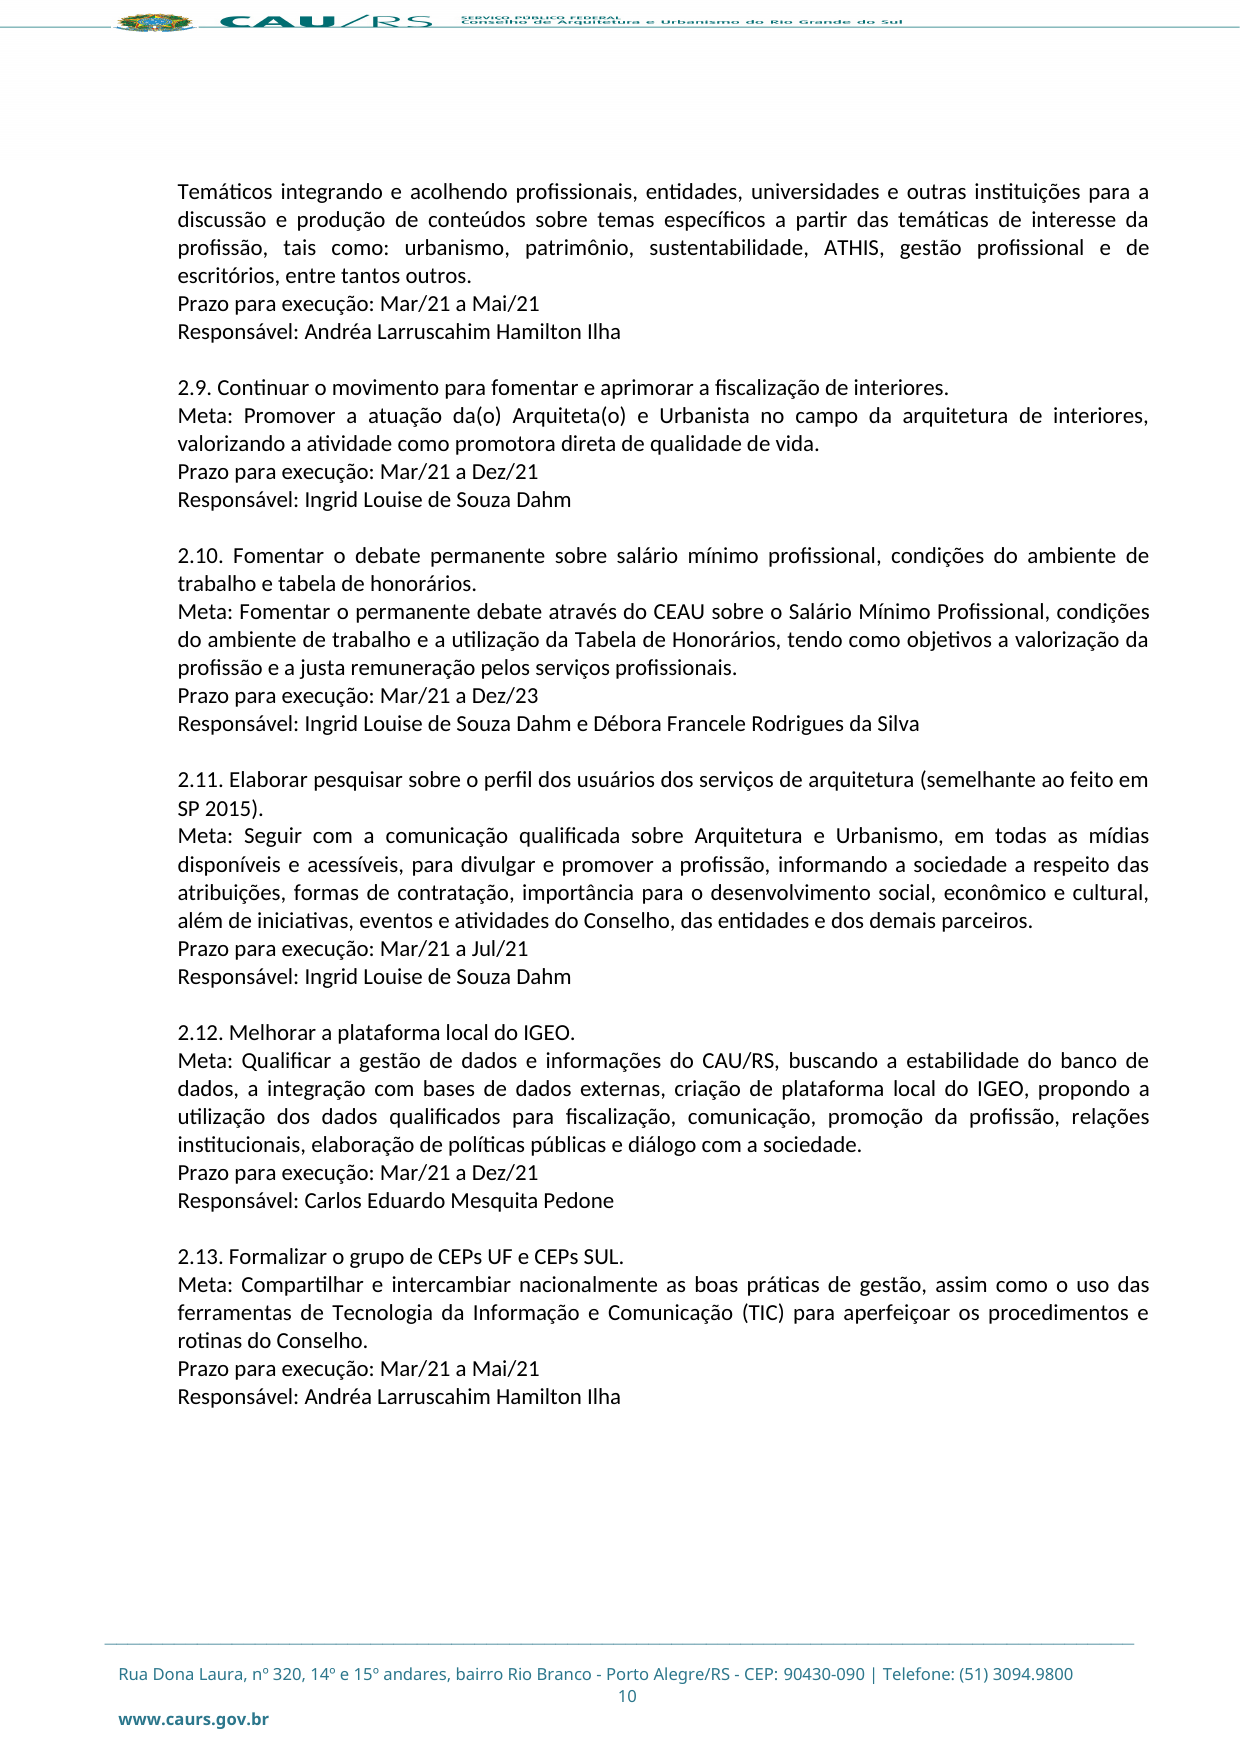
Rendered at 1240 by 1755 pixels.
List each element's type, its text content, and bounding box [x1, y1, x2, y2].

text Temáticos integrando e acolhendo profissionais, entidades, universidades e outras instituições para a discussão e produção de conteúdos sobre temas específicos a partir das temáticas de interesse da profissão, tais como: urbanismo, patrimônio, sustentabilidade, ATHIS, gestão profissional e de escritórios, entre tantos outros. [177, 177, 1151, 289]
text 2.9. Continuar o movimento para fomentar e aprimorar a fiscalização de interiores. [177, 373, 1151, 401]
text Prazo para execução: Mar/21 a Jul/21 [177, 934, 1151, 962]
text Responsável: Andréa Larruscahim Hamilton Ilha [177, 317, 1151, 345]
text Prazo para execução: Mar/21 a Mai/21 [177, 1354, 1151, 1382]
text Responsável: Carlos Eduardo Mesquita Pedone [177, 1186, 1151, 1214]
text Meta: Qualificar a gestão de dados e informações do CAU/RS, buscando a estabilidade do banco de dados, a integração com bases de dados externas, criação de plataforma local do IGEO, propondo a utilização dos dados qualificados para fiscalização, comunicação, promoção da profissão, relações institucionais, elaboração de políticas públicas e diálogo com a sociedade. [177, 1046, 1151, 1158]
text Responsável: Andréa Larruscahim Hamilton Ilha [177, 1382, 1151, 1410]
text Responsável: Ingrid Louise de Souza Dahm [177, 962, 1151, 990]
text Responsável: Ingrid Louise de Souza Dahm [177, 485, 1151, 513]
text Prazo para execução: Mar/21 a Dez/21 [177, 457, 1151, 485]
text Prazo para execução: Mar/21 a Dez/21 [177, 1158, 1151, 1186]
text Meta: Seguir com a comunicação qualificada sobre Arquitetura e Urbanismo, em todas as mídias disponíveis e acessíveis, para divulgar e promover a profissão, informando a sociedade a respeito das atribuições, formas de contratação, importância para o desenvolvimento social, econômico e cultural, além de iniciativas, eventos e atividades do Conselho, das entidades e dos demais parceiros. [177, 822, 1151, 934]
text Prazo para execução: Mar/21 a Mai/21 [177, 289, 1151, 317]
text Meta: Fomentar o permanente debate através do CEAU sobre o Salário Mínimo Profissional, condições do ambiente de trabalho e a utilização da Tabela de Honorários, tendo como objetivos a valorização da profissão e a justa remuneração pelos serviços profissionais. [177, 597, 1151, 682]
text 2.11. Elaborar pesquisar sobre o perfil dos usuários dos serviços de arquitetura (semelhante ao feito em SP 2015). [177, 766, 1151, 822]
text 2.13. Formalizar o grupo de CEPs UF e CEPs SUL. [177, 1242, 1151, 1270]
text 2.12. Melhorar a plataforma local do IGEO. [177, 1018, 1151, 1046]
text Prazo para execução: Mar/21 a Dez/23 [177, 682, 1151, 709]
text 2.10. Fomentar o debate permanente sobre salário mínimo profissional, condições do ambiente de trabalho e tabela de honorários. [177, 541, 1151, 597]
text Meta: Compartilhar e intercambiar nacionalmente as boas práticas de gestão, assim como o uso das ferramentas de Tecnologia da Informação e Comunicação (TIC) para aperfeiçoar os procedimentos e rotinas do Conselho. [177, 1270, 1151, 1354]
text Meta: Promover a atuação da(o) Arquiteta(o) e Urbanista no campo da arquitetura de interiores, valorizando a atividade como promotora direta de qualidade de vida. [177, 401, 1151, 457]
text Responsável: Ingrid Louise de Souza Dahm e Débora Francele Rodrigues da Silva [177, 709, 1151, 738]
